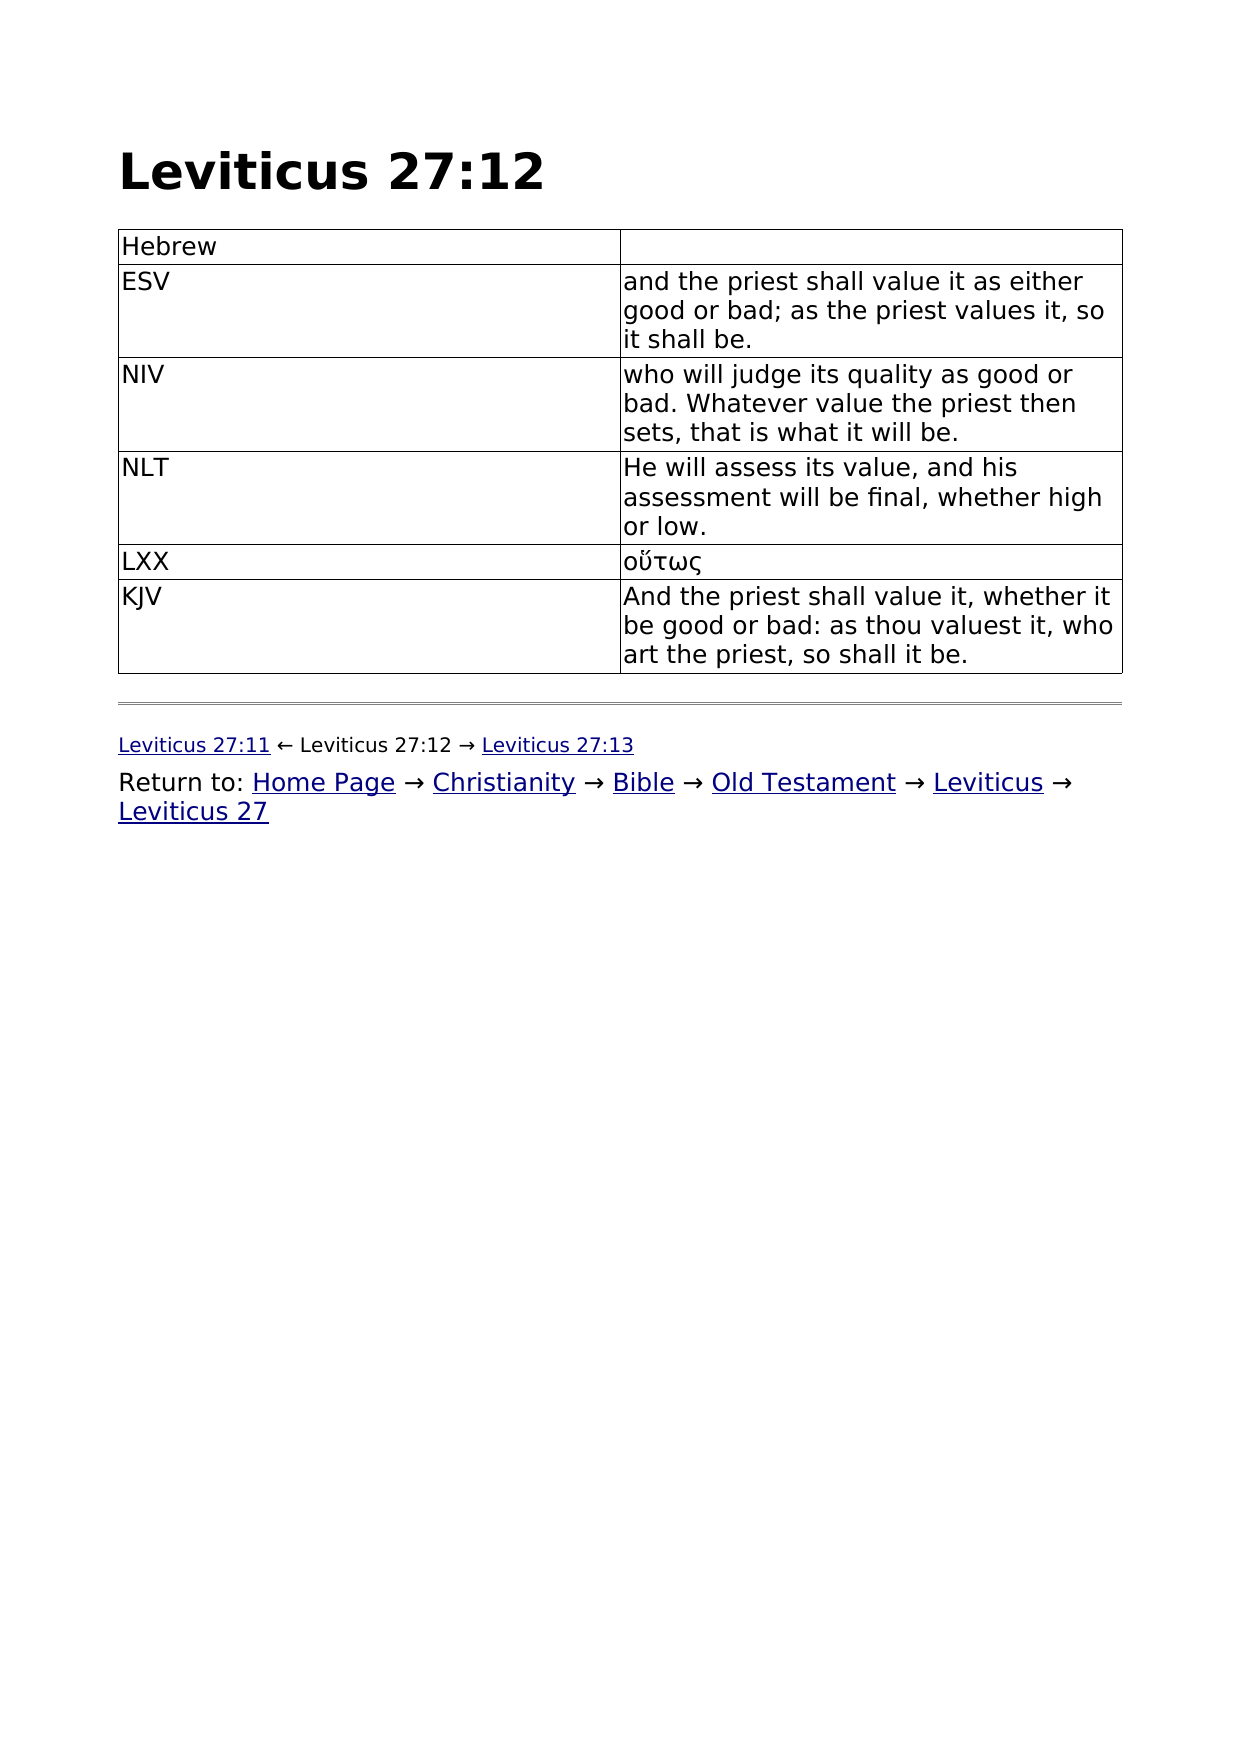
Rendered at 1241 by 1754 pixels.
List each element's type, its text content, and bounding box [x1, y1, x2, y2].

table_cell and the priest shall value it as either good or bad; as the priest values it, so it shall be. [621, 265, 1122, 357]
table_cell He will assess its value, and his assessment will be final, whether high or low. [621, 452, 1122, 544]
subtitle Leviticus 27:12 [118, 143, 1122, 201]
table_header [621, 230, 1122, 264]
table_cell And the priest shall value it, whether it be good or bad: as thou valuest it, who art the priest, so shall it be. [621, 580, 1122, 673]
table_cell KJV [119, 580, 620, 673]
table_header Hebrew [119, 230, 620, 264]
text Leviticus 27:11 ← Leviticus 27:12 → Leviticus 27:13 [118, 734, 1122, 768]
table_cell ESV [119, 265, 620, 357]
text Return to: Home Page → Christianity → Bible → Old Testament → Leviticus → Leviticus 27 [118, 768, 1122, 826]
table_cell οὕτως [621, 545, 1122, 579]
table_cell NLT [119, 452, 620, 544]
table_cell LXX [119, 545, 620, 579]
table_cell NIV [119, 358, 620, 451]
table_cell who will judge its quality as good or bad. Whatever value the priest then sets, that is what it will be. [621, 358, 1122, 451]
